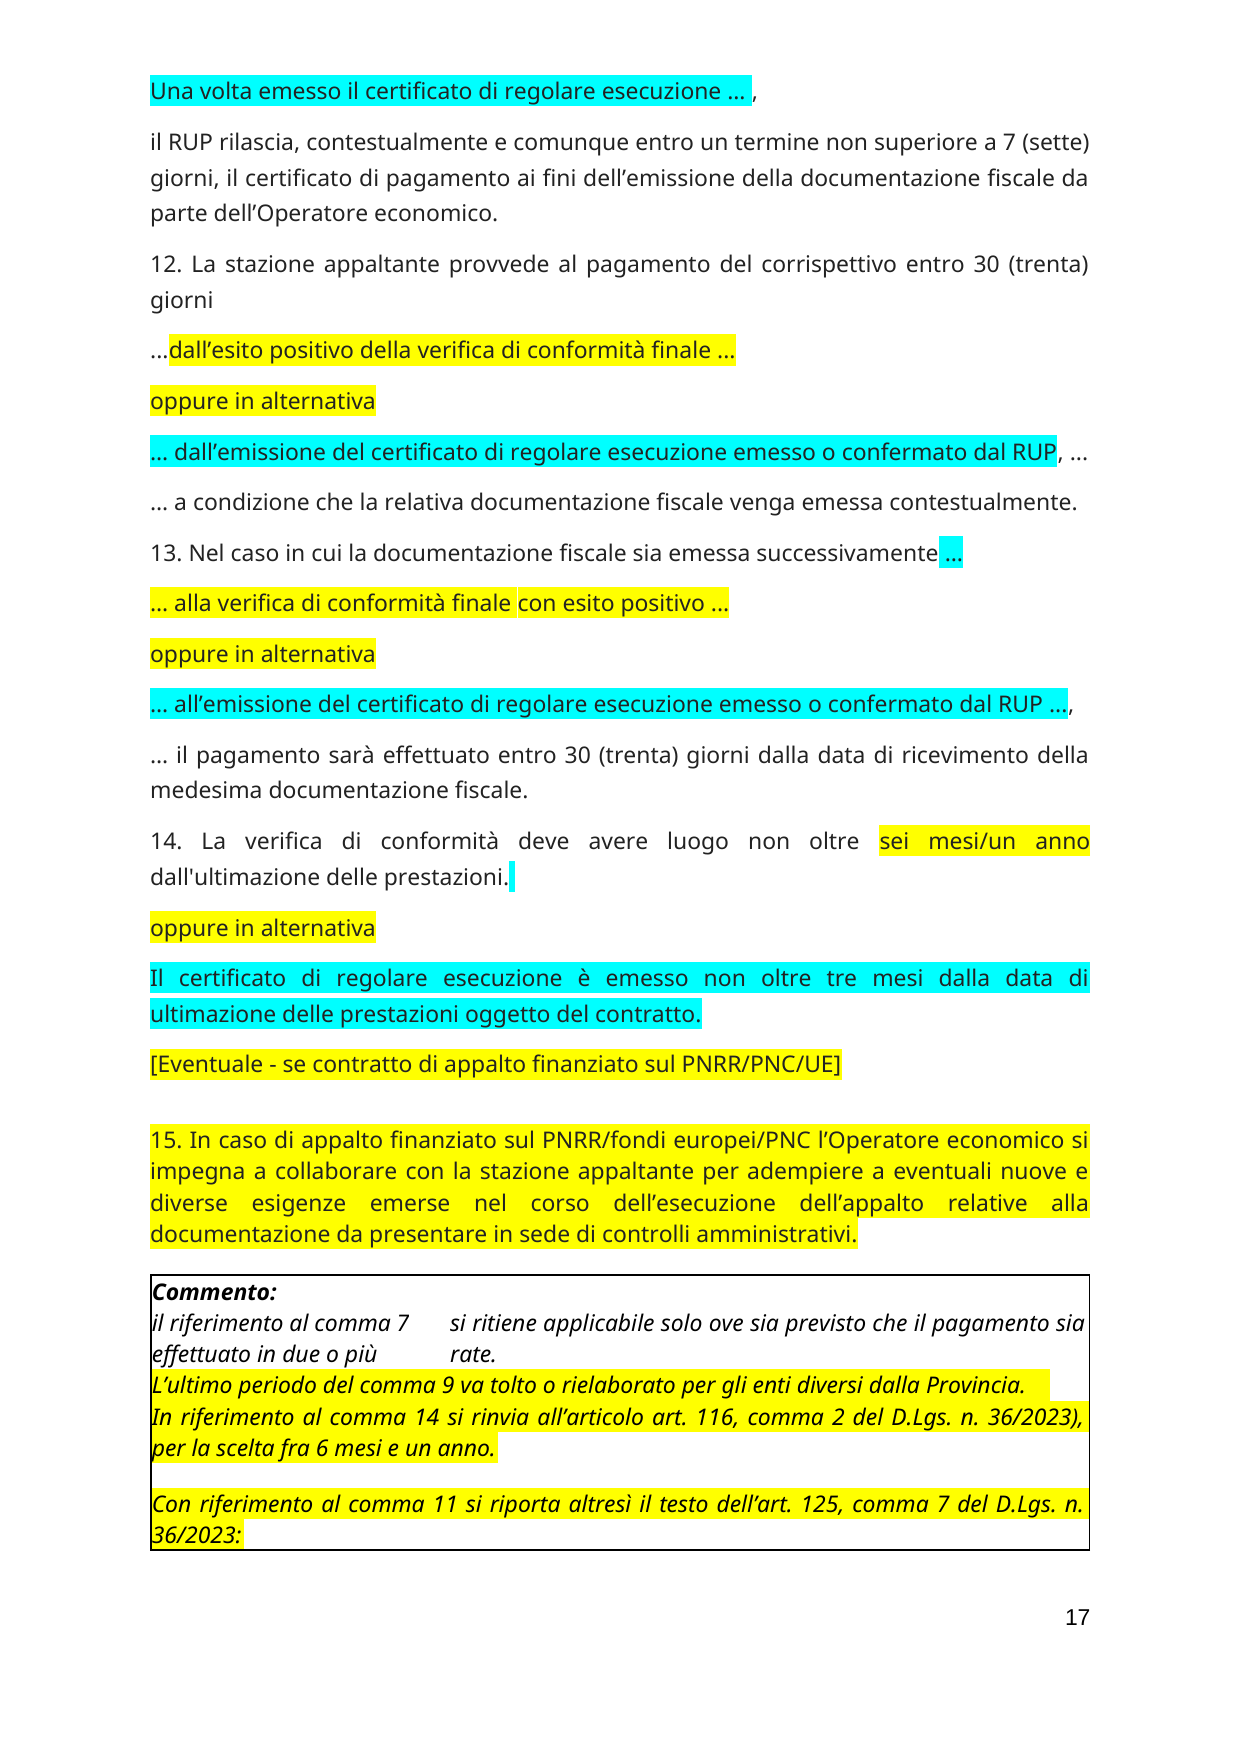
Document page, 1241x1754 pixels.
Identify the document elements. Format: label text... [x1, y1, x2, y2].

text il RUP rilascia, contestualmente e comunque entro un termine non superiore a 7 (sette) giorni, il certificato di pagamento ai fini dell’emissione della documentazione fiscale da parte dell’Operatore economico. [150, 126, 1090, 229]
text oppure in alternativa [150, 637, 1090, 669]
text Il certificato di regolare esecuzione è emesso non oltre tre mesi dalla data di ultimazione delle prestazioni oggetto del contratto. [150, 962, 1090, 1029]
text Commento: il riferimento al comma 7 si ritiene applicabile solo ove sia previsto che il pagamento sia effettuato in due o più rate. L’ultimo periodo del comma 9 va tolto o rielaborato per gli enti diversi dalla Provincia. In riferimento al comma 14 si rinvia all’articolo art. 116, comma 2 del D.Lgs. n. 36/2023), per la scelta fra 6 mesi e un anno. [152, 1276, 1089, 1463]
text … alla verifica di conformità finale con esito positivo ... [150, 587, 1090, 618]
text oppure in alternativa [150, 911, 1090, 943]
text [Eventuale - se contratto di appalto finanziato sul PNRR/PNC/UE] [150, 1048, 1090, 1080]
text … dall’emissione del certificato di regolare esecuzione emesso o confermato dal RUP, ... [150, 435, 1090, 467]
text Una volta emesso il certificato di regolare esecuzione … , [150, 75, 1090, 106]
text oppure in alternativa [150, 385, 1090, 416]
text ...dall’esito positivo della verifica di conformità finale ... [150, 334, 1090, 366]
text 14. La verifica di conformità deve avere luogo non oltre sei mesi/un anno dall'ultimazione delle prestazioni. [150, 825, 1090, 892]
text Con riferimento al comma 11 si riporta altresì il testo dell’art. 125, comma 7 del D.Lgs. n. 36/2023: [152, 1486, 1089, 1549]
text 12. La stazione appaltante provvede al pagamento del corrispettivo entro 30 (trenta) giorni [150, 248, 1090, 315]
text … a condizione che la relativa documentazione fiscale venga emessa contestualmente. [150, 486, 1090, 517]
text 13. Nel caso in cui la documentazione fiscale sia emessa successivamente … [150, 536, 1090, 568]
text … il pagamento sarà effettuato entro 30 (trenta) giorni dalla data di ricevimento della medesima documentazione fiscale. [150, 738, 1090, 806]
text 15. In caso di appalto finanziato sul PNRR/fondi europei/PNC l’Operatore economico si impegna a collaborare con la stazione appaltante per adempiere a eventuali nuove e diverse esigenze emerse nel corso dell’esecuzione dell’appalto relative alla documentazione da presentare in sede di controlli amministrativi. [150, 1124, 1090, 1249]
text … all’emissione del certificato di regolare esecuzione emesso o confermato dal RUP ..., [150, 688, 1090, 719]
